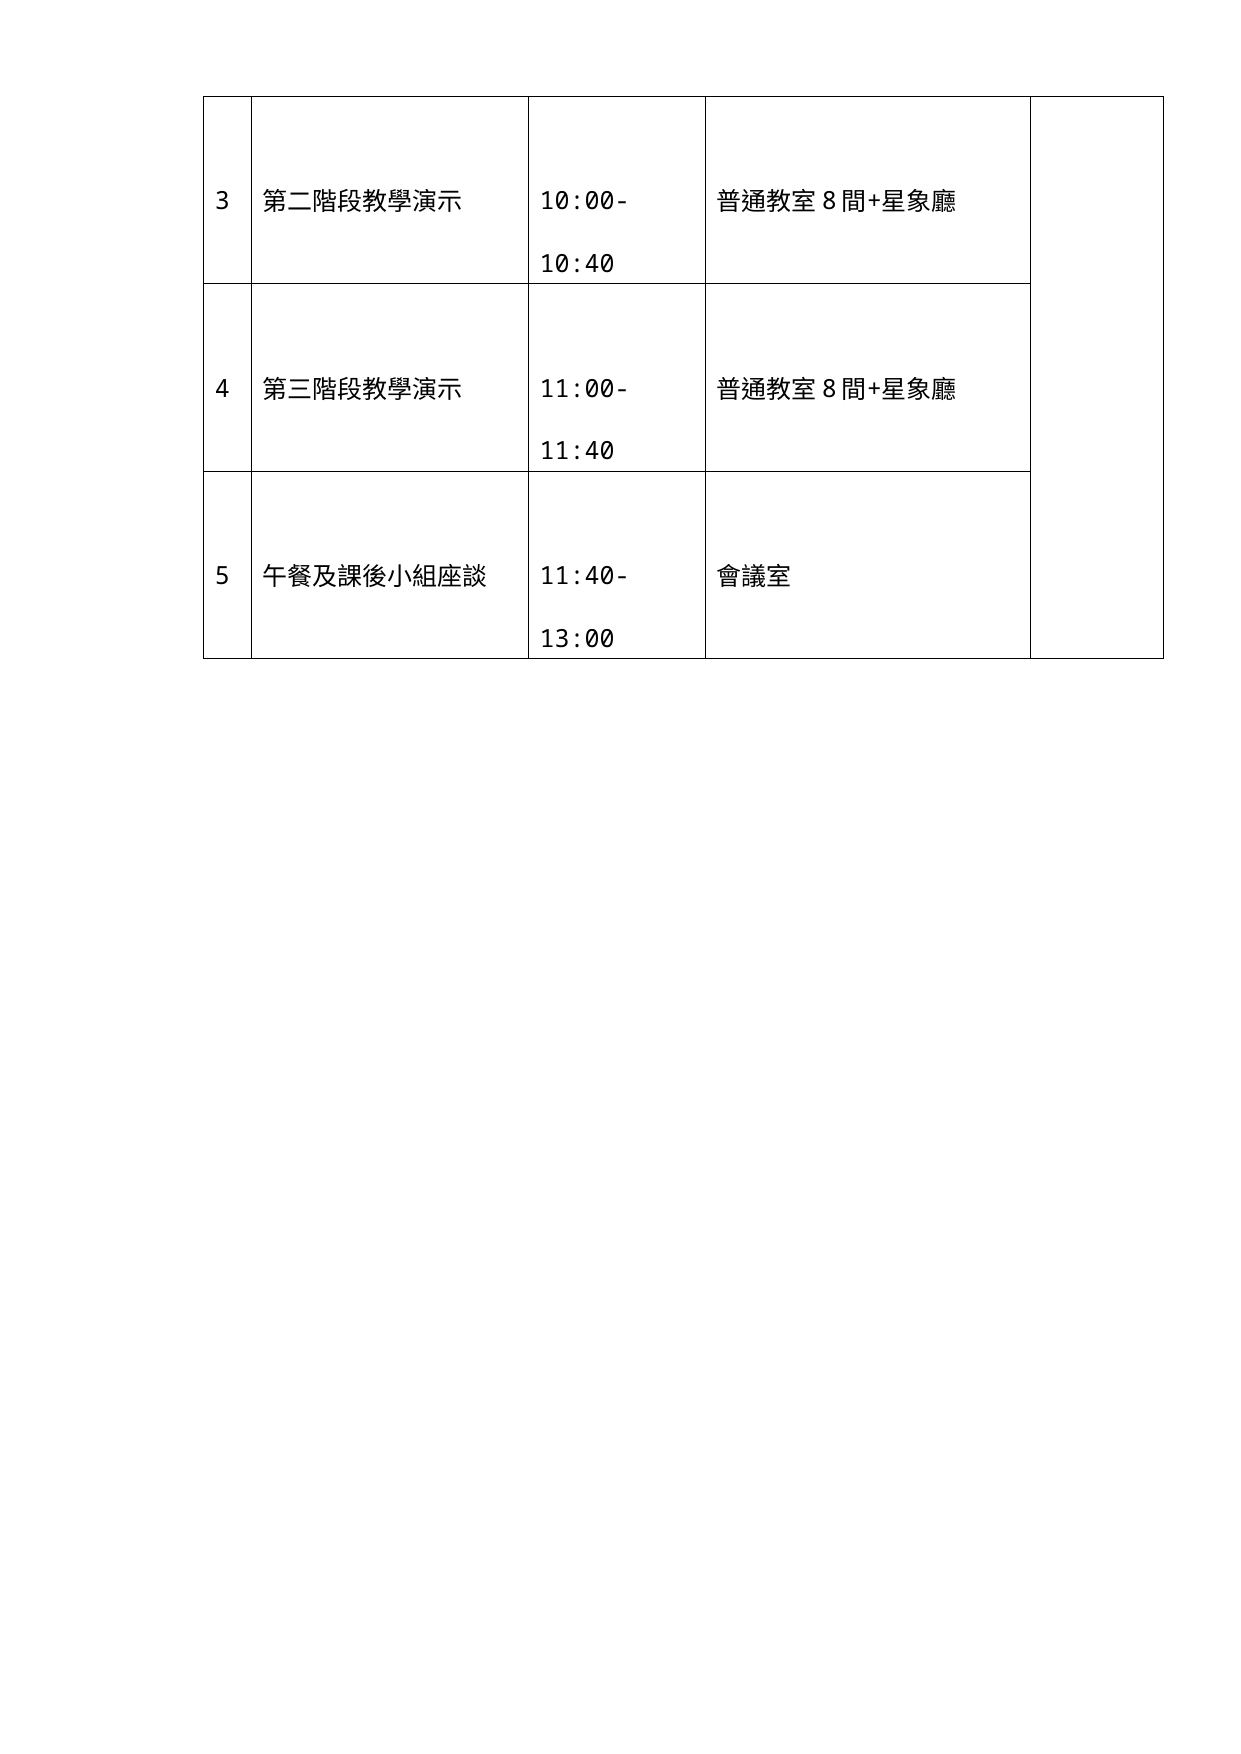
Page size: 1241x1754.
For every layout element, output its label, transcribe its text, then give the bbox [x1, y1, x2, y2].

table_cell [1031, 97, 1163, 658]
table_cell 普通教室8間+星象廳 [706, 97, 1030, 283]
table_cell 午餐及課後小組座談 [252, 472, 528, 658]
table_cell 4 [204, 284, 251, 471]
table_cell 會議室 [706, 472, 1030, 658]
table_cell 10:00-10:40 [529, 97, 705, 283]
table_cell 11:00-11:40 [529, 284, 705, 471]
table_cell 3 [204, 97, 251, 283]
table_cell 11:40-13:00 [529, 472, 705, 658]
table_cell 普通教室8間+星象廳 [706, 284, 1030, 471]
table_cell 5 [204, 472, 251, 658]
table_cell 第二階段教學演示 [252, 97, 528, 283]
table_cell 第三階段教學演示 [252, 284, 528, 471]
